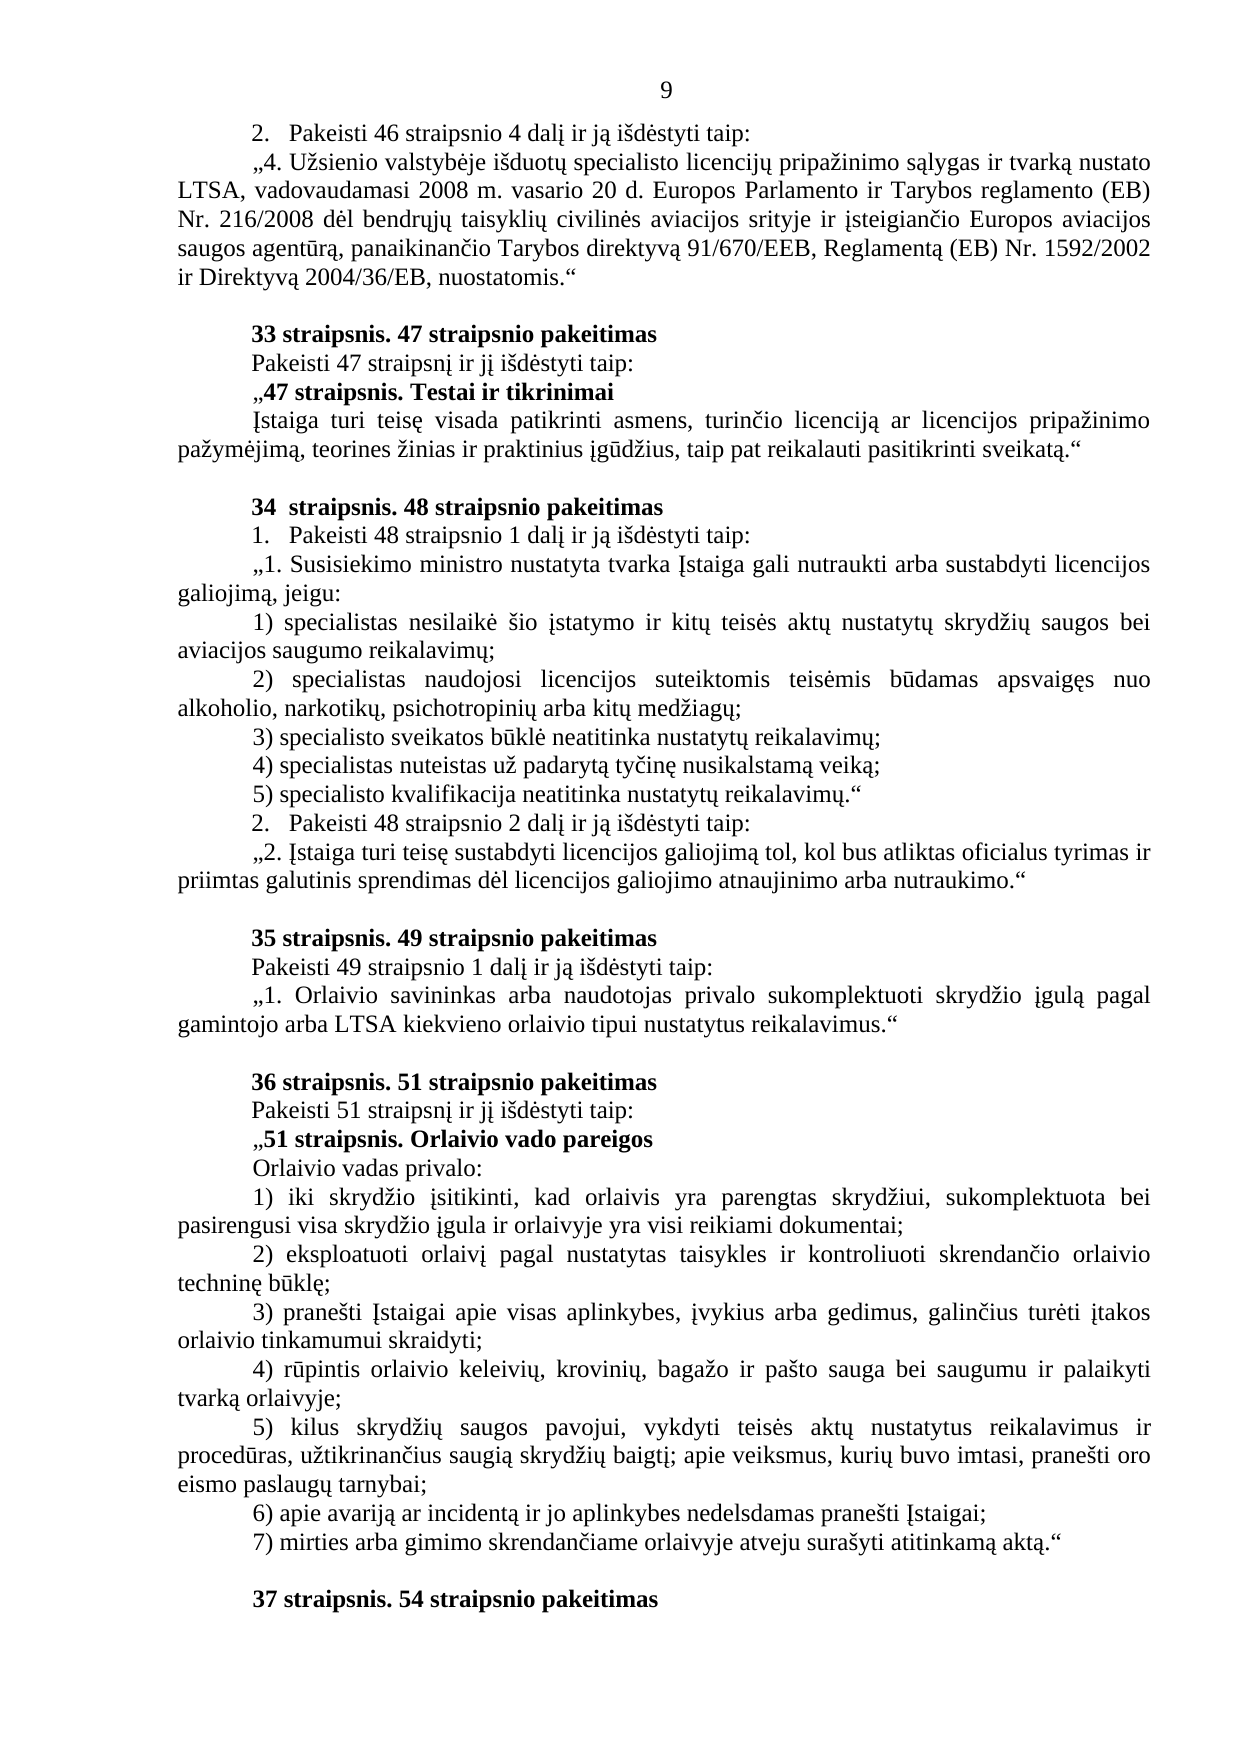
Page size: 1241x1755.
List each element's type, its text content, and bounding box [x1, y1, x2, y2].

text Pakeisti 49 straipsnio 1 dalį ir ją išdėstyti taip: [251, 952, 1152, 981]
text 35 straipsnis. 49 straipsnio pakeitimas [251, 923, 1152, 952]
text „4. Užsienio valstybėje išduotų specialisto licencijų pripažinimo sąlygas ir tvarką nustato LTSA, vadovaudamasi 2008 m. vasario 20 d. Europos Parlamento ir Tarybos reglamento (EB) Nr. 216/2008 dėl bendrųjų taisyklių civilinės aviacijos srityje ir įsteigiančio Europos aviacijos saugos agentūrą, panaikinančio Tarybos direktyvą 91/670/EEB, Reglamentą (EB) Nr. 1592/2002 ir Direktyvą 2004/36/EB, nuostatomis.“ [177, 147, 1152, 291]
text Įstaiga turi teisę visada patikrinti asmens, turinčio licenciją ar licencijos pripažinimo pažymėjimą, teorines žinias ir praktinius įgūdžius, taip pat reikalauti pasitikrinti sveikatą.“ [177, 406, 1152, 463]
text 5) specialisto kvalifikacija neatitinka nustatytų reikalavimų.“ [177, 779, 1152, 808]
text 2. Pakeisti 48 straipsnio 2 dalį ir ją išdėstyti taip: [251, 808, 1152, 837]
text 3) pranešti Įstaigai apie visas aplinkybes, įvykius arba gedimus, galinčius turėti įtakos orlaivio tinkamumui skraidyti; [177, 1297, 1152, 1354]
text 1. Pakeisti 48 straipsnio 1 dalį ir ją išdėstyti taip: [251, 521, 1152, 549]
text 34 straipsnis. 48 straipsnio pakeitimas [251, 492, 1152, 521]
text 5) kilus skrydžių saugos pavojui, vykdyti teisės aktų nustatytus reikalavimus ir procedūras, užtikrinančius saugią skrydžių baigtį; apie veiksmus, kurių buvo imtasi, pranešti oro eismo paslaugų tarnybai; [177, 1412, 1152, 1498]
text „51 straipsnis. Orlaivio vado pareigos [177, 1124, 1152, 1153]
text „2. Įstaiga turi teisę sustabdyti licencijos galiojimą tol, kol bus atliktas oficialus tyrimas ir priimtas galutinis sprendimas dėl licencijos galiojimo atnaujinimo arba nutraukimo.“ [177, 837, 1152, 894]
text Pakeisti 47 straipsnį ir jį išdėstyti taip: [251, 348, 1152, 377]
text 3) specialisto sveikatos būklė neatitinka nustatytų reikalavimų; [177, 722, 1152, 751]
text 2. Pakeisti 46 straipsnio 4 dalį ir ją išdėstyti taip: [251, 118, 1152, 147]
text 4) rūpintis orlaivio keleivių, krovinių, bagažo ir pašto sauga bei saugumu ir palaikyti tvarką orlaivyje; [177, 1354, 1152, 1412]
text 1) iki skrydžio įsitikinti, kad orlaivis yra parengtas skrydžiui, sukomplektuota bei pasirengusi visa skrydžio įgula ir orlaivyje yra visi reikiami dokumentai; [177, 1182, 1152, 1239]
text 2) eksploatuoti orlaivį pagal nustatytas taisykles ir kontroliuoti skrendančio orlaivio techninę būklę; [177, 1239, 1152, 1297]
text Orlaivio vadas privalo: [177, 1153, 1152, 1182]
text 7) mirties arba gimimo skrendančiame orlaivyje atveju surašyti atitinkamą aktą.“ [177, 1527, 1152, 1556]
text 6) apie avariją ar incidentą ir jo aplinkybes nedelsdamas pranešti Įstaigai; [177, 1498, 1152, 1527]
text 4) specialistas nuteistas už padarytą tyčinę nusikalstamą veiką; [177, 751, 1152, 779]
text 37 straipsnis. 54 straipsnio pakeitimas [177, 1584, 1152, 1613]
text „47 straipsnis. Testai ir tikrinimai [177, 377, 1152, 406]
text 36 straipsnis. 51 straipsnio pakeitimas [251, 1067, 1152, 1096]
text „1. Orlaivio savininkas arba naudotojas privalo sukomplektuoti skrydžio įgulą pagal gamintojo arba LTSA kiekvieno orlaivio tipui nustatytus reikalavimus.“ [177, 981, 1152, 1038]
text 33 straipsnis. 47 straipsnio pakeitimas [251, 319, 1152, 348]
text Pakeisti 51 straipsnį ir jį išdėstyti taip: [251, 1096, 1152, 1124]
text „1. Susisiekimo ministro nustatyta tvarka Įstaiga gali nutraukti arba sustabdyti licencijos galiojimą, jeigu: [177, 549, 1152, 607]
text 2) specialistas naudojosi licencijos suteiktomis teisėmis būdamas apsvaigęs nuo alkoholio, narkotikų, psichotropinių arba kitų medžiagų; [177, 664, 1152, 722]
text 1) specialistas nesilaikė šio įstatymo ir kitų teisės aktų nustatytų skrydžių saugos bei aviacijos saugumo reikalavimų; [177, 607, 1152, 664]
